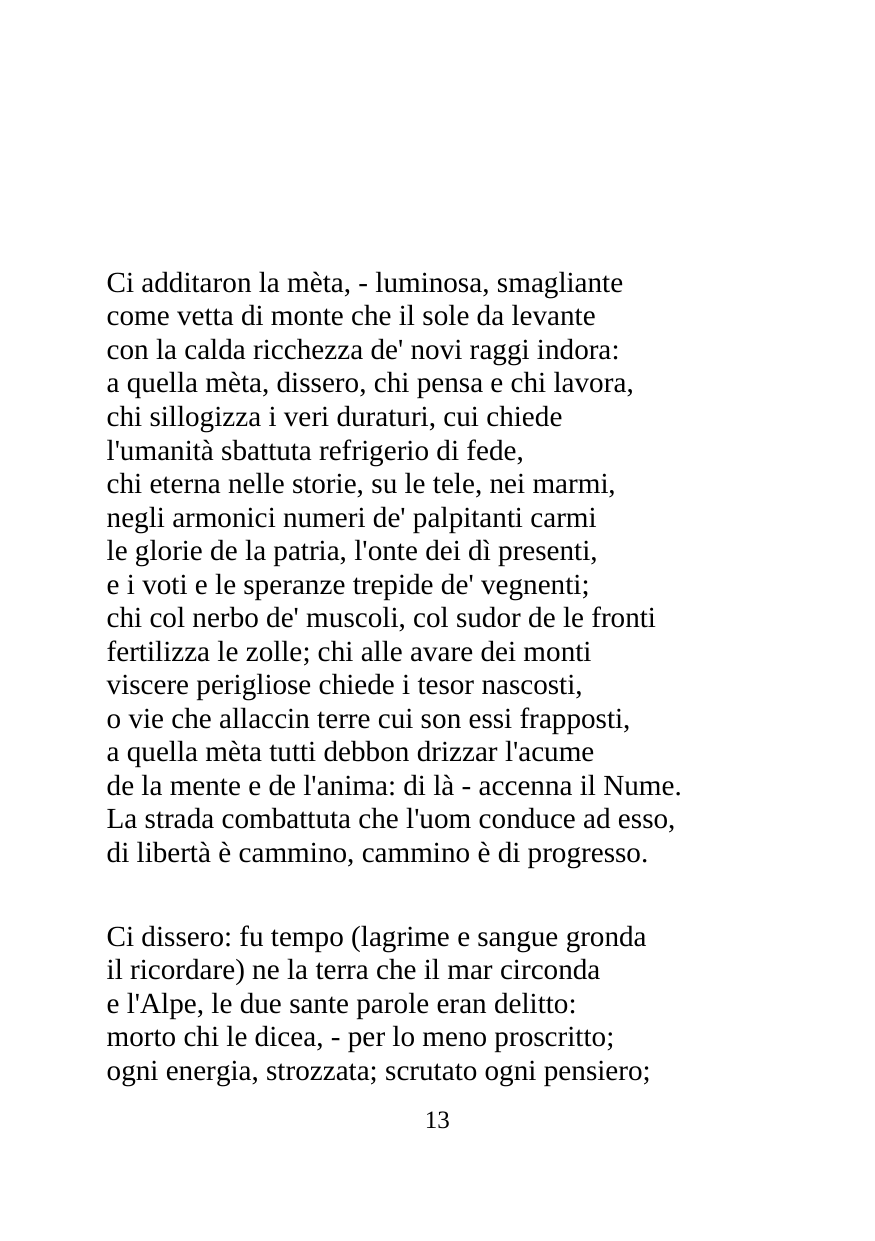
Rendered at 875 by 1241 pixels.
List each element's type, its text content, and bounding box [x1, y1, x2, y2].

text Ci additaron la mèta, - luminosa, smagliante come vetta di monte che il sole da levante con la calda ricchezza de' novi raggi indora: a quella mèta, dissero, chi pensa e chi lavora, chi sillogizza i veri duraturi, cui chiede l'umanità sbattuta refrigerio di fede, chi eterna nelle storie, su le tele, nei marmi, negli armonici numeri de' palpitanti carmi le glorie de la patria, l'onte dei dì presenti, e i voti e le speranze trepide de' vegnenti; chi col nerbo de' muscoli, col sudor de le fronti fertilizza le zolle; chi alle avare dei monti viscere perigliose chiede i tesor nascosti, o vie che allaccin terre cui son essi frapposti, a quella mèta tutti debbon drizzar l'acume de la mente e de l'anima: di là - accenna il Nume. La strada combattuta che l'uom conduce ad esso, di libertà è cammino, cammino è di progresso. [106, 265, 768, 869]
text Ci dissero: fu tempo (lagrime e sangue gronda il ricordare) ne la terra che il mar circonda e l'Alpe, le due sante parole eran delitto: morto chi le dicea, - per lo meno proscritto; ogni energia, strozzata; scrutato ogni pensiero; [106, 919, 768, 1086]
